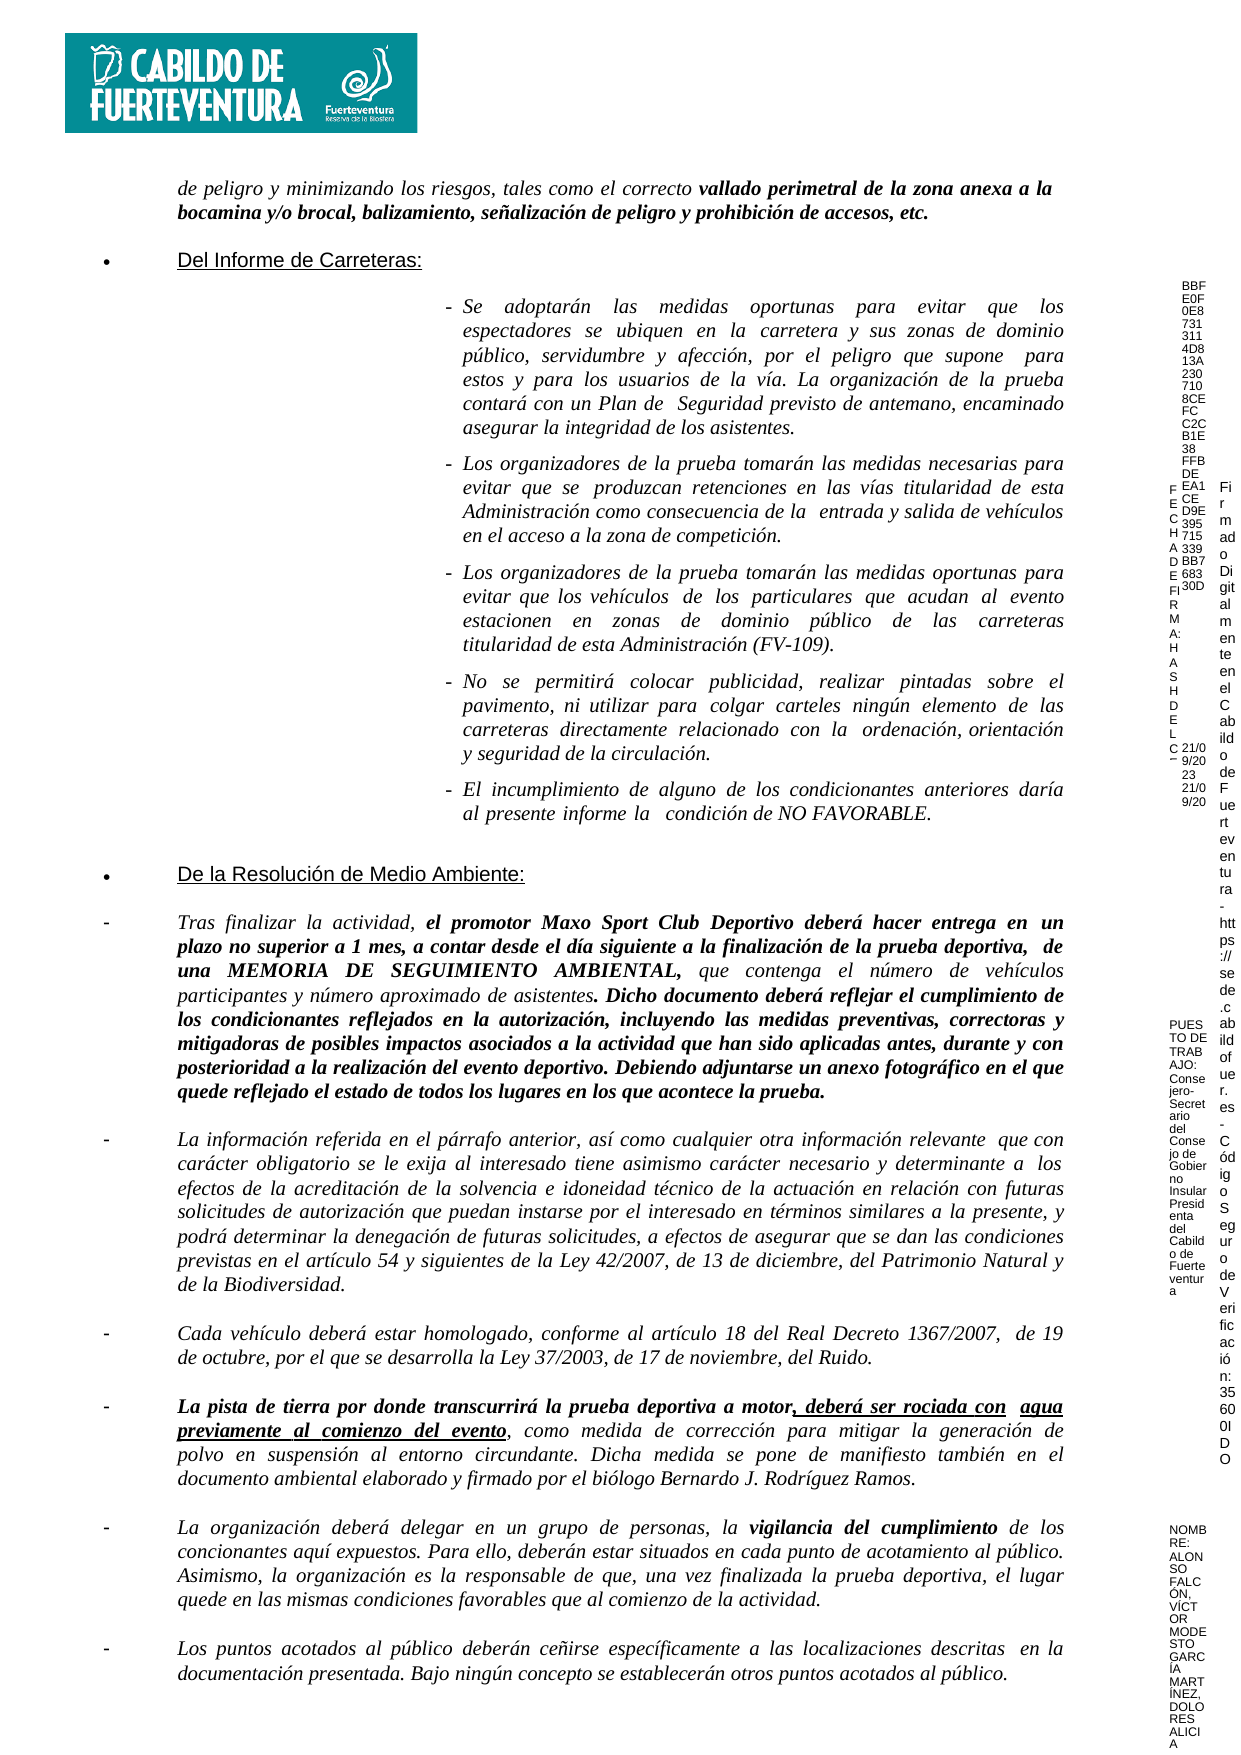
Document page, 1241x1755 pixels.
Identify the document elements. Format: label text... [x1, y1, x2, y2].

list FECHA DE FIRMA: HASH DEL CERTIFICADO: [1169, 483, 1184, 759]
list Cada vehículo deberá estar homologado, conforme al artículo 18 del Real Decreto 1367/2007, de 19 de octubre, por el que se desarrolla la Ley 37/2003, de 17 de noviembre, del Ruido. [103, 1320, 1064, 1369]
list Los puntos acotados al público deberán ceñirse específicamente a las localizaciones descritas en la documentación presentada. Bajo ningún concepto se establecerán otros puntos acotados al público. [103, 1636, 1064, 1684]
list Firmado Digitalmente en el Cabildo de Fuerteventura - https://sede.cabildofuer.es - Código Seguro de Verificación: 35600IDOC2295E140977B6A74AA3 [1219, 478, 1236, 1466]
list [1179, 278, 1209, 592]
list La pista de tierra por donde transcurrirá la prueba deportiva a motor, deberá ser rociada con agua previamente al comienzo del evento, como medida de corrección para mitigar la generación de polvo en suspensión al entorno circundante. Dicha medida se pone de manifiesto también en el documento ambiental elaborado y firmado por el biólogo Bernardo J. Rodríguez Ramos. [103, 1394, 1064, 1490]
list 21/09/2023 [1182, 782, 1209, 808]
list La información referida en el párrafo anterior, así como cualquier otra información relevante que con carácter obligatorio se le exija al interesado tiene asimismo carácter necesario y determinante a los efectos de la acreditación de la solvencia e idoneidad técnico de la actuación en relación con futuras solicitudes de autorización que puedan instarse por el interesado en términos similares a la presente, y podrá determinar la denegación de futuras solicitudes, a efectos de asegurar que se dan las condiciones previstas en el artículo 54 y siguientes de la Ley 42/2007, de 13 de diciembre, del Patrimonio Natural y de la Biodiversidad. [103, 1127, 1064, 1296]
text de peligro y minimizando los riesgos, tales como el correcto vallado perimetral de la zona anexa a la bocamina y/o brocal, balizamiento, señalización de peligro y prohibición de accesos, etc. [177, 176, 1064, 224]
list De la Resolución de Medio Ambiente: [103, 862, 1217, 888]
list Consejero-Secretario del Consejo de Gobierno Insular Presidenta del Cabildo de Fuerteventura [1169, 1073, 1207, 1298]
list ALONSO FALCÓN, VÍCTOR MODESTO GARCÍA MARTÍNEZ, DOLORES ALICIA [1169, 1551, 1207, 1751]
list Los organizadores de la prueba tomarán las medidas oportunas para evitar que los vehículos de los particulares que acudan al evento estacionen en zonas de dominio público de las carreteras titularidad de esta Administración (FV-109). [445, 560, 1064, 656]
list Los organizadores de la prueba tomarán las medidas necesarias para evitar que se produzcan retenciones en las vías titularidad de esta Administración como consecuencia de la entrada y salida de vehículos en el acceso a la zona de competición. [445, 451, 1064, 547]
list 21/09/2023 [1182, 742, 1209, 782]
list NOMBRE: [1169, 1523, 1209, 1550]
list La organización deberá delegar en un grupo de personas, la vigilancia del cumplimiento de los concionantes aquí expuestos. Para ello, deberán estar situados en cada punto de acotamiento al público. Asimismo, la organización es la responsable de que, una vez finalizada la prueba deportiva, el lugar quede en las mismas condiciones favorables que al comienzo de la actividad. [103, 1515, 1064, 1611]
list No se permitirá colocar publicidad, realizar pintadas sobre el pavimento, ni utilizar para colgar carteles ningún elemento de las carreteras directamente relacionado con la ordenación, orientación y seguridad de la circulación. [445, 668, 1064, 765]
list PUESTO DE TRABAJO: [1169, 1019, 1209, 1072]
list Tras finalizar la actividad, el promotor Maxo Sport Club Deportivo deberá hacer entrega en un plazo no superior a 1 mes, a contar desde el día siguiente a la finalización de la prueba deportiva, de una MEMORIA DE SEGUIMIENTO AMBIENTAL, que contenga el número de vehículos participantes y número aproximado de asistentes. Dicho documento deberá reflejar el cumplimiento de los condicionantes reflejados en la autorización, incluyendo las medidas preventivas, correctoras y mitigadoras de posibles impactos asociados a la actividad que han sido aplicadas antes, durante y con posterioridad a la realización del evento deportivo. Debiendo adjuntarse un anexo fotográfico en el que quede reflejado el estado de todos los lugares en los que acontece la prueba. [103, 910, 1064, 1103]
list El incumplimiento de alguno de los condicionantes anteriores daría al presente informe la condición de NO FAVORABLE. [445, 777, 1064, 825]
list Del Informe de Carreteras: [103, 248, 1241, 274]
list Se adoptarán las medidas oportunas para evitar que los espectadores se ubiquen en la carretera y sus zonas de dominio público, servidumbre y afección, por el peligro que supone para estos y para los usuarios de la vía. La organización de la prueba contará con un Plan de Seguridad previsto de antemano, encaminado asegurar la integridad de los asistentes. [445, 294, 1064, 439]
list BBFE0F0E87313114D813A2307108CEFCC2CB1E38 FFBDEEA1CED9E395715339BB768330D3CC2EDAE0 [1182, 281, 1207, 592]
list [1167, 1523, 1209, 1754]
